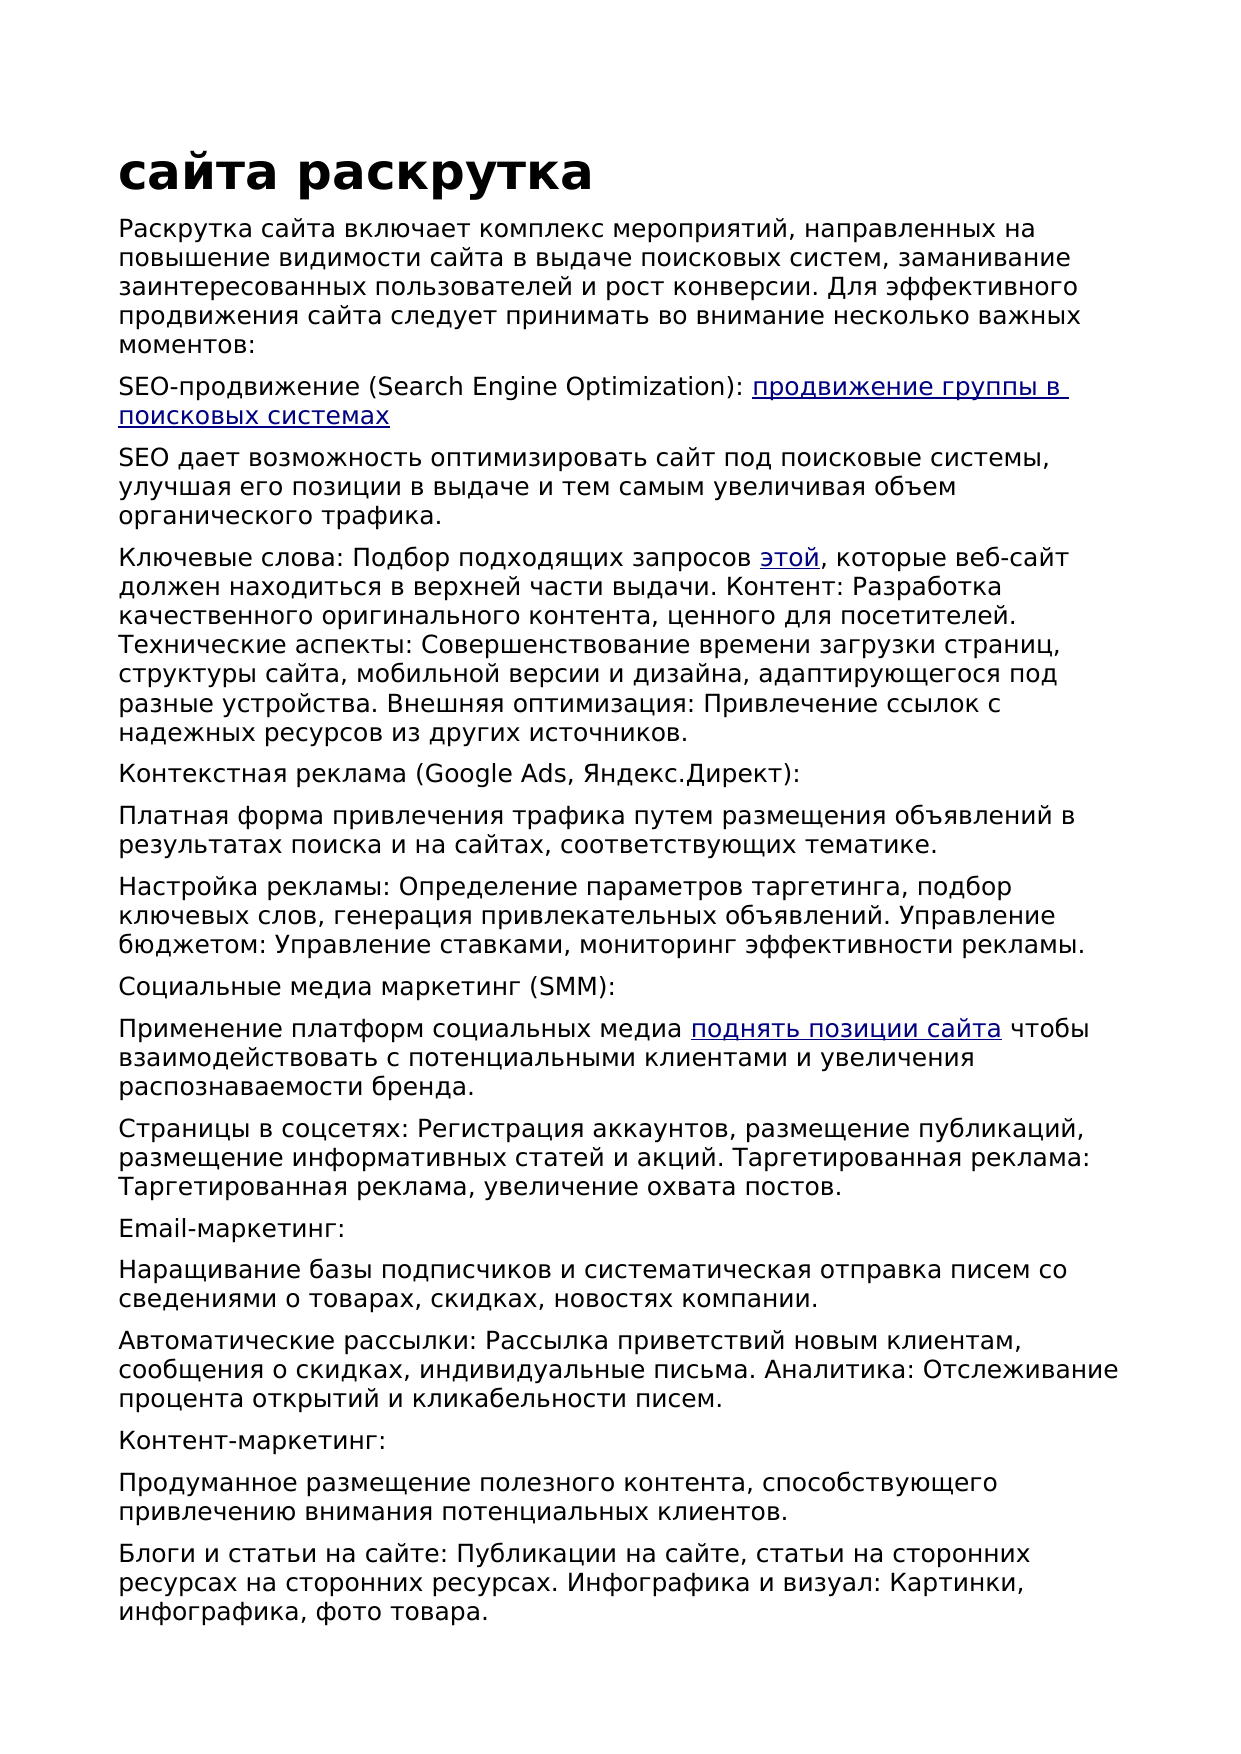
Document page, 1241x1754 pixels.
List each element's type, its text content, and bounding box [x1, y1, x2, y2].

text Контекстная реклама (Google Ads, Яндекс.Директ): [118, 760, 1122, 789]
text Блоги и статьи на сайте: Публикации на сайте, статьи на сторонних ресурсах на сторонних ресурсах. Инфографика и визуал: Картинки, инфографика, фото товара. [118, 1539, 1122, 1626]
text Email-маркетинг: [118, 1214, 1122, 1243]
text Наращивание базы подписчиков и систематическая отправка писем со сведениями о товарах, скидках, новостях компании. [118, 1256, 1122, 1314]
text Социальные медиа маркетинг (SMM): [118, 972, 1122, 1001]
text Контент-маркетинг: [118, 1426, 1122, 1456]
text SEO дает возможность оптимизировать сайт под поисковые системы, улучшая его позиции в выдаче и тем самым увеличивая объем органического трафика. [118, 443, 1122, 531]
text Продуманное размещение полезного контента, способствующего привлечению внимания потенциальных клиентов. [118, 1468, 1122, 1526]
text Раскрутка сайта включает комплекс мероприятий, направленных на повышение видимости сайта в выдаче поисковых систем, заманивание заинтересованных пользователей и рост конверсии. Для эффективного продвижения сайта следует принимать во внимание несколько важных моментов: [118, 214, 1122, 360]
text Платная форма привлечения трафика путем размещения объявлений в результатах поиска и на сайтах, соответствующих тематике. [118, 801, 1122, 860]
text SEO-продвижение (Search Engine Optimization): продвижение группы в поисковых системах [118, 372, 1122, 431]
text Ключевые слова: Подбор подходящих запросов этой, которые веб-сайт должен находиться в верхней части выдачи. Контент: Разработка качественного оригинального контента, ценного для посетителей. Технические аспекты: Совершенствование времени загрузки страниц, структуры сайта, мобильной версии и дизайна, адаптирующегося под разные устройства. Внешняя оптимизация: Привлечение ссылок с надежных ресурсов из других источников. [118, 543, 1122, 747]
text Применение платформ социальных медиа поднять позиции сайта чтобы взаимодействовать с потенциальными клиентами и увеличения распознаваемости бренда. [118, 1014, 1122, 1101]
subtitle сайта раскрутка [118, 143, 1122, 201]
text Настройка рекламы: Определение параметров таргетинга, подбор ключевых слов, генерация привлекательных объявлений. Управление бюджетом: Управление ставками, мониторинг эффективности рекламы. [118, 872, 1122, 960]
text Страницы в соцсетях: Регистрация аккаунтов, размещение публикаций, размещение информативных статей и акций. Таргетированная реклама: Таргетированная реклама, увеличение охвата постов. [118, 1114, 1122, 1201]
text Автоматические рассылки: Рассылка приветствий новым клиентам, сообщения о скидках, индивидуальные письма. Аналитика: Отслеживание процента открытий и кликабельности писем. [118, 1326, 1122, 1414]
